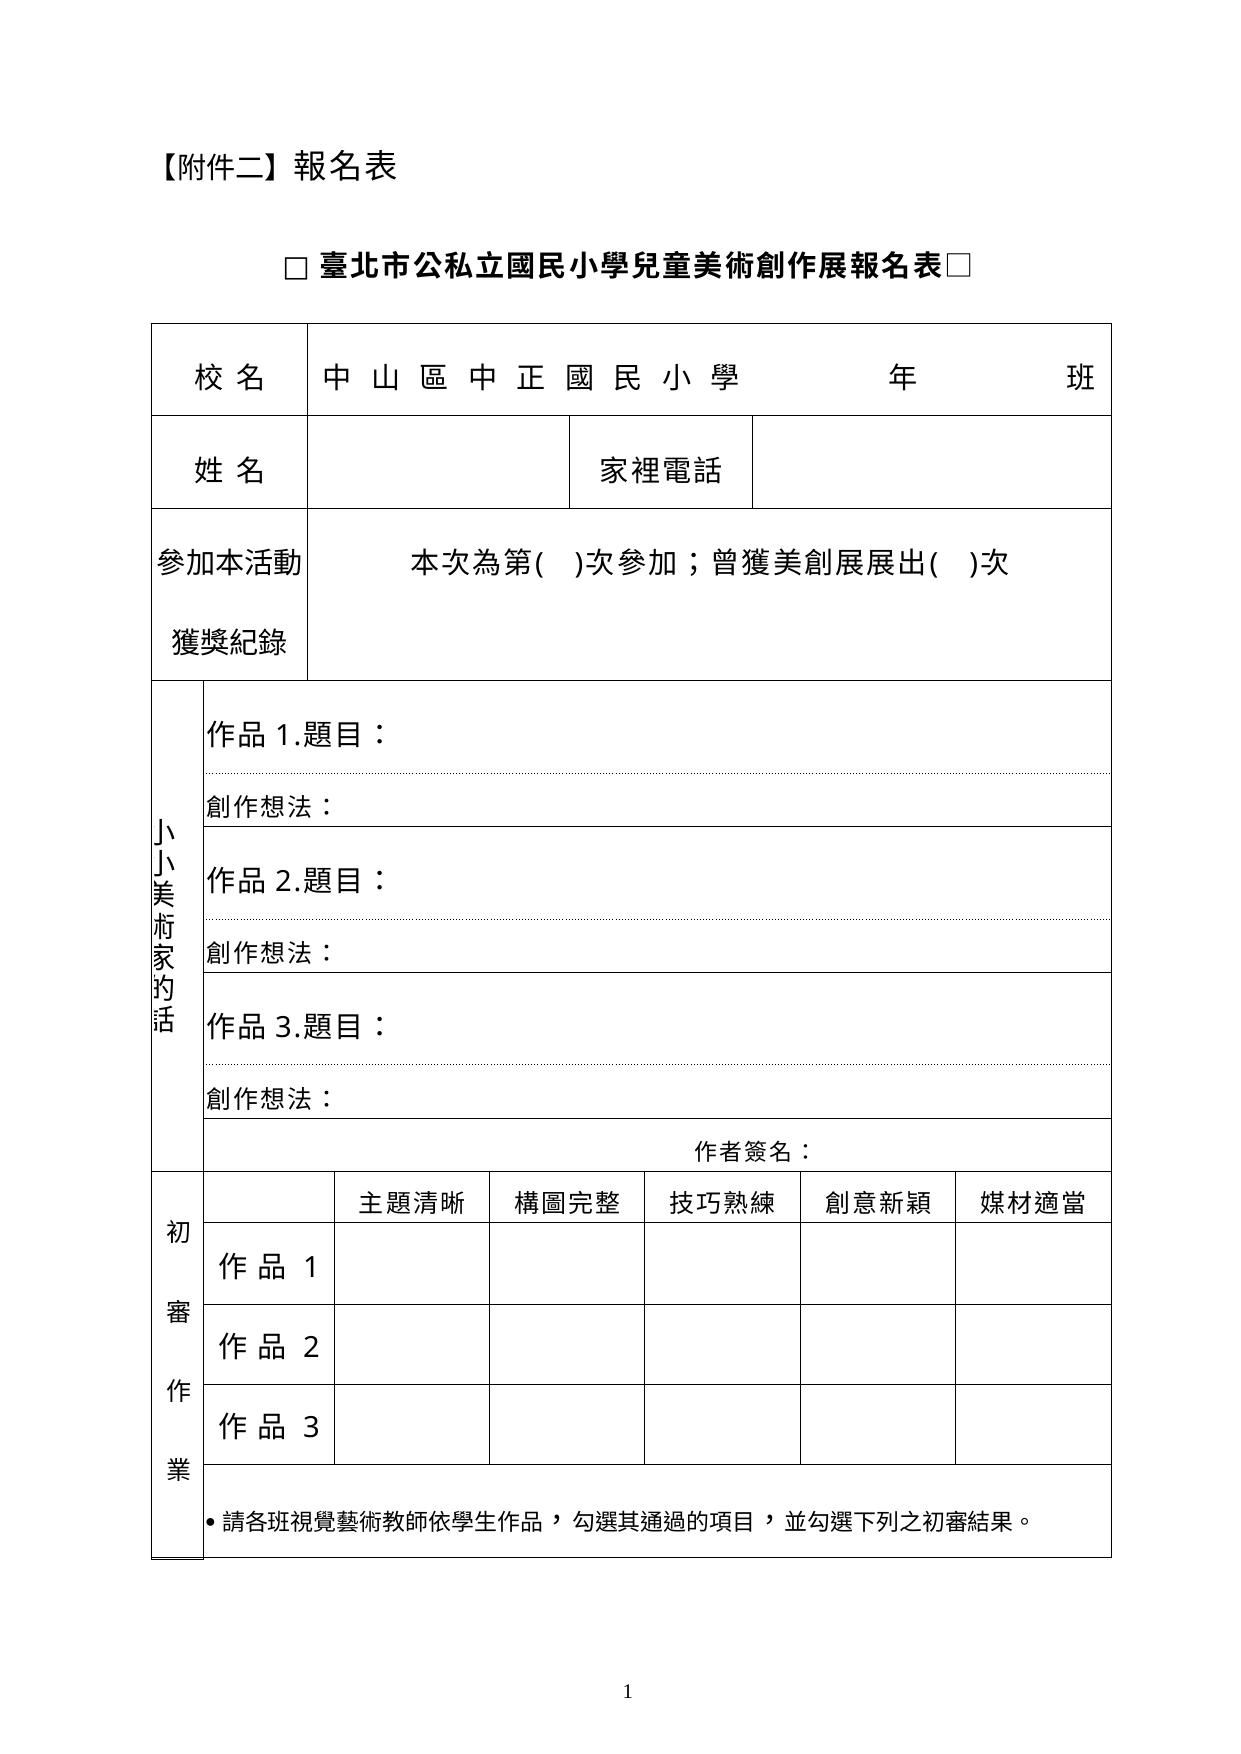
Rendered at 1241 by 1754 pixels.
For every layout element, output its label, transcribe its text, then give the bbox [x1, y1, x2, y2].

table_cell  請各班視覺藝術教師依學生作品，勾選其通過的項目，並勾選下列之初審結果。 [204, 1465, 1111, 1557]
table_header 校 名 [152, 324, 307, 415]
table_cell [490, 1305, 644, 1384]
table_cell [308, 416, 569, 508]
table_cell [204, 1172, 334, 1222]
table_cell 作品1 [204, 1223, 334, 1304]
text 【附件二】報名表 [148, 125, 1107, 204]
table_cell [490, 1223, 644, 1304]
table_cell [645, 1385, 800, 1464]
table_cell [801, 1305, 955, 1384]
table_cell 參加本活動獲獎紀錄 [152, 509, 307, 680]
table_cell [335, 1305, 489, 1384]
table_cell 家裡電話 [570, 416, 752, 508]
table_cell 創意新穎 [801, 1172, 955, 1222]
table_header 中山區中正國民小學 年 班 [308, 324, 1111, 415]
table_cell 本次為第( )次參加；曾獲美創展展出( )次 [308, 509, 1111, 680]
table_cell 初 審 作 業 [152, 1172, 203, 1557]
table_cell [335, 1385, 489, 1464]
table_cell [956, 1385, 1111, 1464]
table_cell 媒材適當 [956, 1172, 1111, 1222]
table_cell [956, 1305, 1111, 1384]
list 臺北市公私立國民小學兒童美術創作展報名表□ [148, 224, 1107, 303]
table_cell 創作想法： [204, 919, 1111, 972]
table_cell [801, 1223, 955, 1304]
table_cell 作品2.題目： [204, 827, 1111, 918]
table_cell [490, 1385, 644, 1464]
table_cell 作品3 [204, 1385, 334, 1464]
table_cell 創作想法： [204, 1064, 1111, 1117]
table_cell [801, 1385, 955, 1464]
table_cell [956, 1223, 1111, 1304]
table_cell 創作想法： [204, 773, 1111, 826]
table_cell [335, 1223, 489, 1304]
table_cell [645, 1223, 800, 1304]
table_cell [645, 1305, 800, 1384]
table_cell 構圖完整 [490, 1172, 644, 1222]
table_cell 作品1.題目： [204, 681, 1111, 773]
table_cell 技巧熟練 [645, 1172, 800, 1222]
table_cell 作品2 [204, 1305, 334, 1384]
table_cell 作者簽名： [204, 1119, 1111, 1171]
table_cell 主題清晰 [335, 1172, 489, 1222]
table_cell 姓 名 [152, 416, 307, 508]
table_cell 小小美術家的話 [152, 681, 203, 1171]
table_cell [753, 416, 1111, 508]
table_cell 作品3.題目： [204, 973, 1111, 1064]
